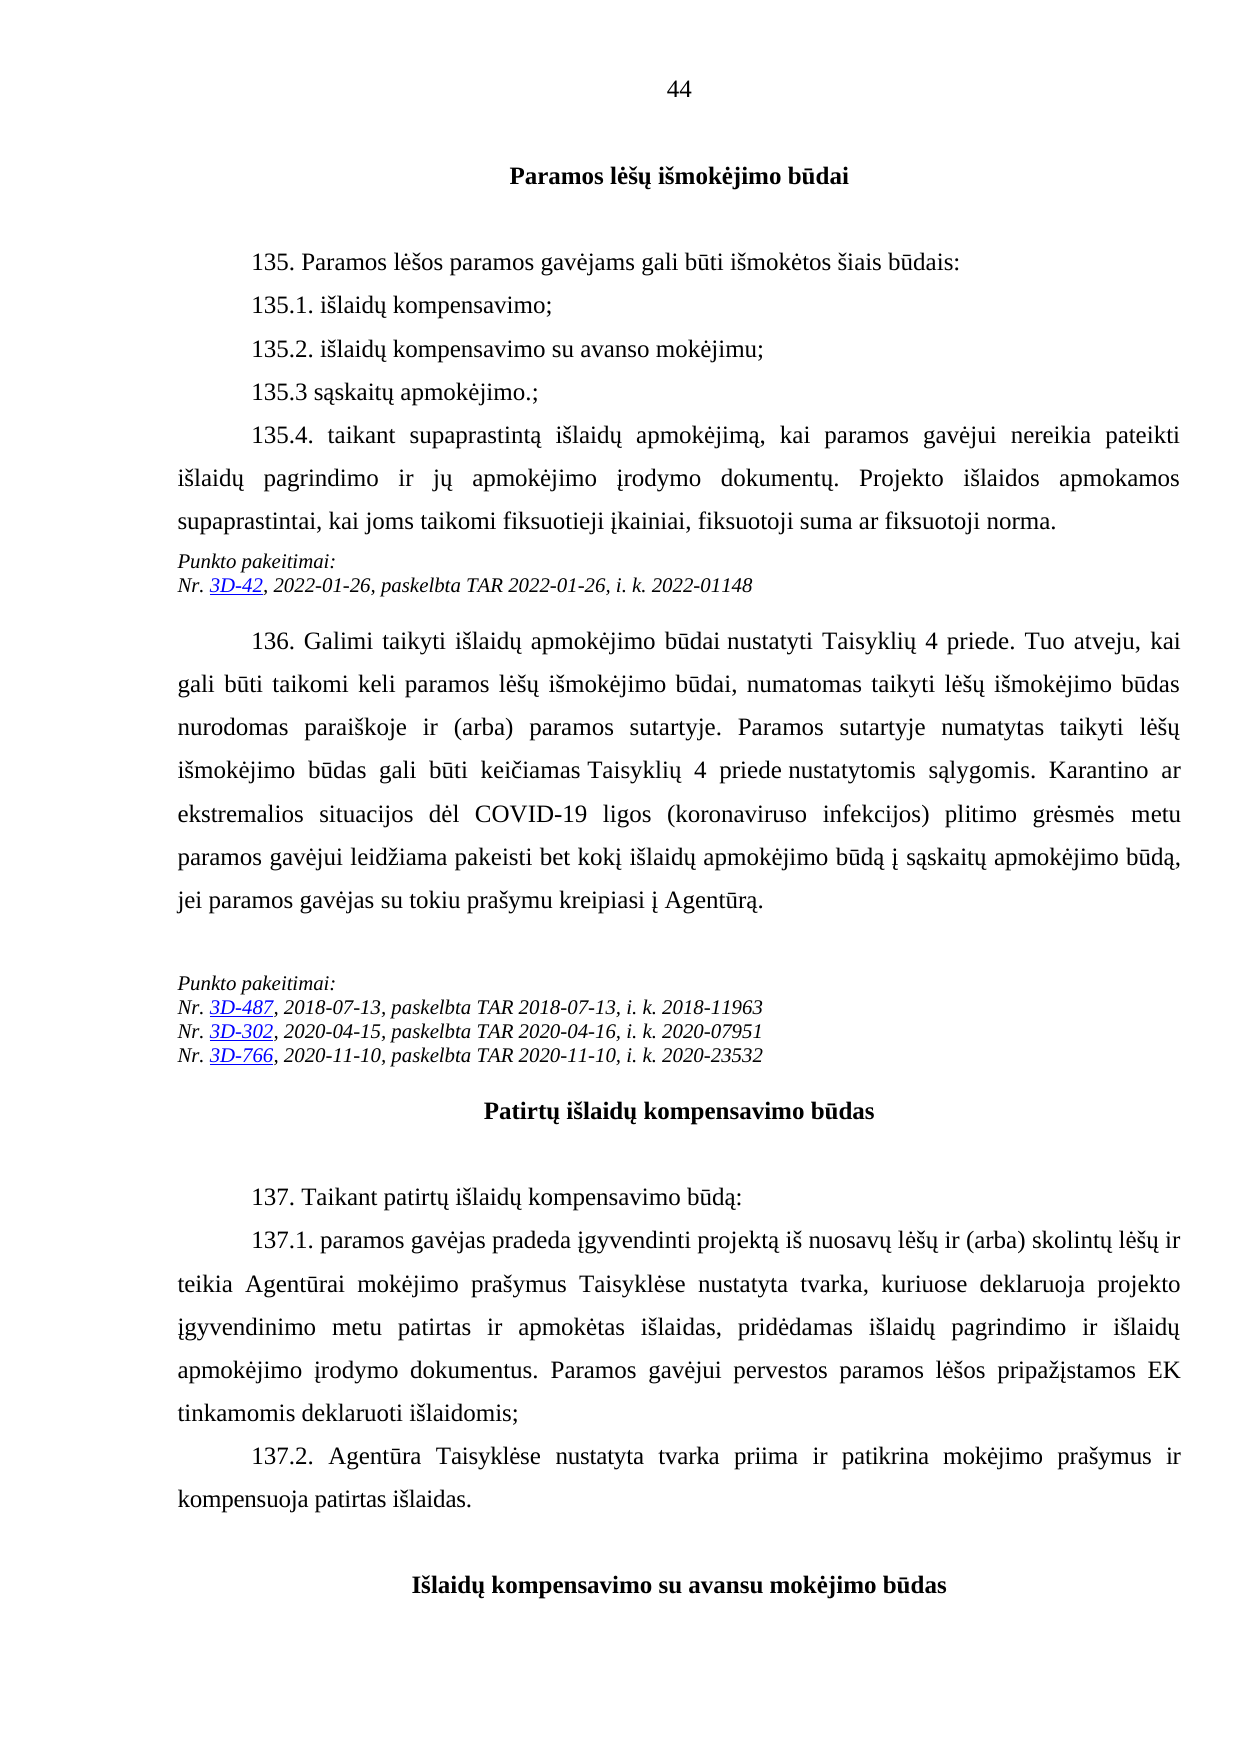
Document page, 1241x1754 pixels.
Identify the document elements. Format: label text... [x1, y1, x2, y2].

text Išlaidų kompensavimo su avansu mokėjimo būdas [177, 1571, 1181, 1599]
text Punkto pakeitimai: [177, 549, 1181, 573]
text Nr. 3D-766, 2020-11-10, paskelbta TAR 2020-11-10, i. k. 2020-23532 [177, 1043, 1181, 1067]
text 137.2. Agentūra Taisyklėse nustatyta tvarka priima ir patikrina mokėjimo prašymus ir kompensuoja patirtas išlaidas. [177, 1441, 1181, 1513]
text 135.4. taikant supaprastintą išlaidų apmokėjimą, kai paramos gavėjui nereikia pateikti išlaidų pagrindimo ir jų apmokėjimo įrodymo dokumentų. Projekto išlaidos apmokamos supaprastintai, kai joms taikomi fiksuotieji įkainiai, fiksuotoji suma ar fiksuotoji norma. [177, 420, 1181, 535]
text Patirtų išlaidų kompensavimo būdas [177, 1096, 1181, 1125]
text 137.1. paramos gavėjas pradeda įgyvendinti projektą iš nuosavų lėšų ir (arba) skolintų lėšų ir teikia Agentūrai mokėjimo prašymus Taisyklėse nustatyta tvarka, kuriuose deklaruoja projekto įgyvendinimo metu patirtas ir apmokėtas išlaidas, pridėdamas išlaidų pagrindimo ir išlaidų apmokėjimo įrodymo dokumentus. Paramos gavėjui pervestos paramos lėšos pripažįstamos EK tinkamomis deklaruoti išlaidomis; [177, 1226, 1181, 1427]
text 135.1. išlaidų kompensavimo; [177, 291, 1181, 319]
text 135.3 sąskaitų apmokėjimo.; [177, 377, 1181, 406]
text Paramos lėšų išmokėjimo būdai [177, 161, 1181, 190]
text Nr. 3D-302, 2020-04-15, paskelbta TAR 2020-04-16, i. k. 2020-07951 [177, 1019, 1181, 1043]
text 135.2. išlaidų kompensavimo su avanso mokėjimu; [177, 334, 1181, 362]
text 137. Taikant patirtų išlaidų kompensavimo būdą: [236, 1182, 1181, 1211]
text 135. Paramos lėšos paramos gavėjams gali būti išmokėtos šiais būdais: [177, 247, 1181, 276]
text 136. Galimi taikyti išlaidų apmokėjimo būdai nustatyti Taisyklių 4 priede. Tuo atveju, kai gali būti taikomi keli paramos lėšų išmokėjimo būdai, numatomas taikyti lėšų išmokėjimo būdas nurodomas paraiškoje ir (arba) paramos sutartyje. Paramos sutartyje numatytas taikyti lėšų išmokėjimo būdas gali būti keičiamas Taisyklių 4 priede nustatytomis sąlygomis. Karantino ar ekstremalios situacijos dėl COVID-19 ligos (koronaviruso infekcijos) plitimo grėsmės metu paramos gavėjui leidžiama pakeisti bet kokį išlaidų apmokėjimo būdą į sąskaitų apmokėjimo būdą, jei paramos gavėjas su tokiu prašymu kreipiasi į Agentūrą. [177, 626, 1181, 914]
text Nr. 3D-42, 2022-01-26, paskelbta TAR 2022-01-26, i. k. 2022-01148 [177, 573, 1181, 597]
text Nr. 3D-487, 2018-07-13, paskelbta TAR 2018-07-13, i. k. 2018-11963 [177, 995, 1181, 1019]
text Punkto pakeitimai: [177, 971, 1181, 995]
